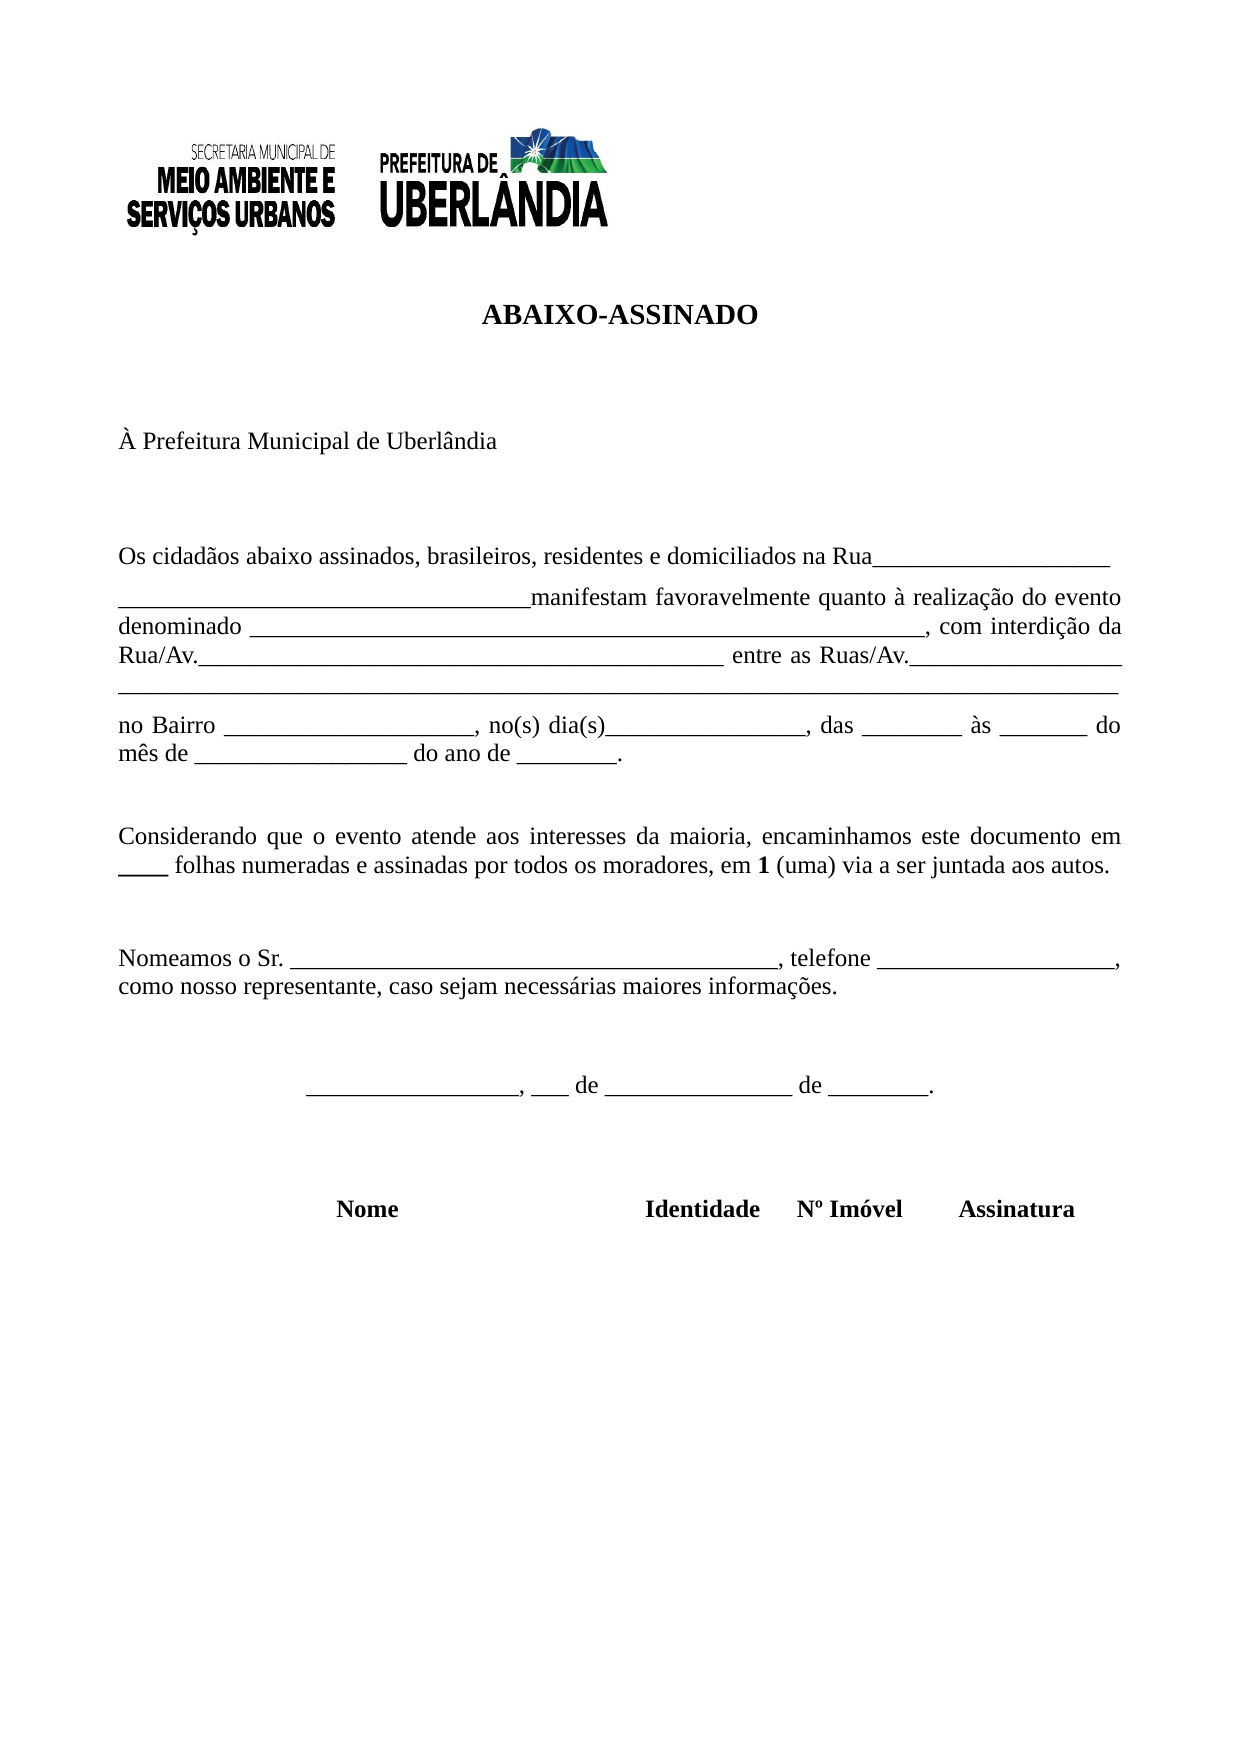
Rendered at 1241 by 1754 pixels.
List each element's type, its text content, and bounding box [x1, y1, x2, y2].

table_cell [910, 1630, 1123, 1671]
table_cell [910, 1349, 1123, 1389]
table_cell [789, 1309, 910, 1349]
table_cell [910, 1309, 1123, 1349]
table_cell [910, 1228, 1123, 1268]
table_cell [118, 1590, 616, 1630]
text _________________, ___ de _______________ de ________. [118, 1071, 1122, 1128]
table_cell [910, 1470, 1123, 1510]
table_cell [789, 1510, 910, 1550]
text Nomeamos o Sr. _______________________________________, telefone ___________________, como nosso representante, caso sejam necessárias maiores informações. [118, 943, 1122, 1000]
table_cell [616, 1269, 789, 1309]
table_cell [789, 1429, 910, 1469]
table_cell [118, 1510, 616, 1550]
table_cell [910, 1590, 1123, 1630]
table_cell [616, 1630, 789, 1671]
table_cell [910, 1389, 1123, 1429]
table_cell [616, 1590, 789, 1630]
table_cell [910, 1510, 1123, 1550]
table_cell [118, 1429, 616, 1469]
text À Prefeitura Municipal de Uberlândia Os cidadãos abaixo assinados, brasileiros, residentes e domiciliados na Rua___________________ [118, 426, 1122, 570]
table_cell [118, 1269, 616, 1309]
table_cell [616, 1309, 789, 1349]
table_cell [910, 1429, 1123, 1469]
table_cell [616, 1228, 789, 1268]
table_cell [910, 1550, 1123, 1590]
text ABAIXO-ASSINADO [118, 297, 1122, 331]
table_cell [616, 1349, 789, 1389]
table_cell [789, 1590, 910, 1630]
table_header Nome [118, 1188, 616, 1228]
table_header Identidade [616, 1188, 789, 1228]
table_cell [789, 1349, 910, 1389]
table_cell [118, 1389, 616, 1429]
table_cell [616, 1429, 789, 1469]
table_cell [118, 1550, 616, 1590]
table_cell [789, 1470, 910, 1510]
table_cell [910, 1269, 1123, 1309]
table_cell [616, 1389, 789, 1429]
table_cell [789, 1228, 910, 1268]
table_cell [118, 1349, 616, 1389]
text no Bairro ____________________, no(s) dia(s)________________, das ________ às _______ do mês de _________________ do ano de ________. [118, 710, 1122, 767]
table_header Assinatura [910, 1188, 1123, 1228]
table_cell [616, 1510, 789, 1550]
table_header Nº Imóvel [789, 1188, 910, 1228]
table_cell [616, 1550, 789, 1590]
table_cell [789, 1630, 910, 1671]
table_cell [616, 1470, 789, 1510]
table_cell [118, 1309, 616, 1349]
text Considerando que o evento atende aos interesses da maioria, encaminhamos este documento em ____ folhas numeradas e assinadas por todos os moradores, em 1 (uma) via a ser juntada aos autos. [118, 821, 1122, 878]
table_cell [118, 1630, 616, 1671]
table_cell [789, 1389, 910, 1429]
table_cell [118, 1470, 616, 1510]
text _________________________________manifestam favoravelmente quanto à realização do evento denominado ______________________________________________________, com interdição da Rua/Av.__________________________________________ entre as Ruas/Av._________________ ________________________________________________________________________________ [118, 582, 1122, 697]
table_cell [789, 1550, 910, 1590]
table_cell [118, 1228, 616, 1268]
table_cell [789, 1269, 910, 1309]
